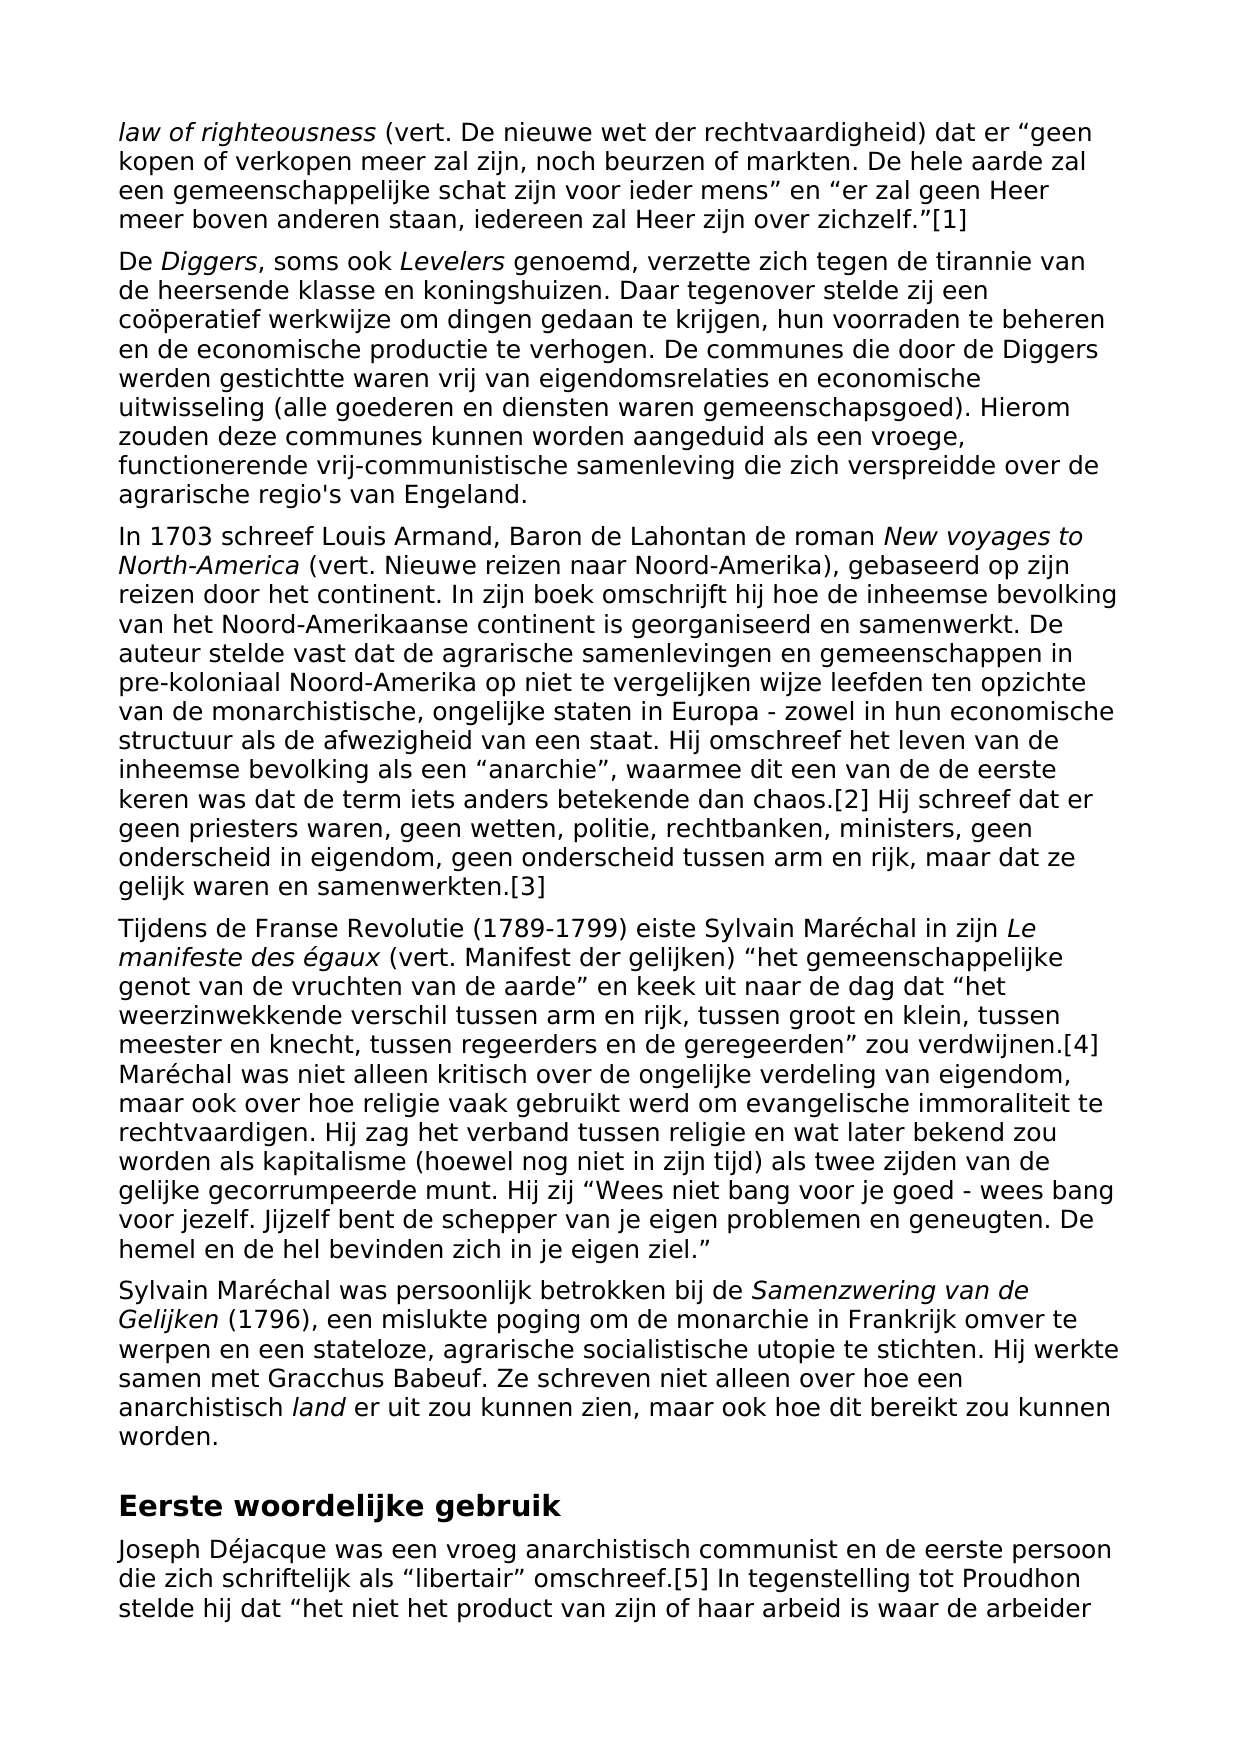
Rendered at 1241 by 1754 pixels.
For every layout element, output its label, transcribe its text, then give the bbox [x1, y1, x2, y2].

text Joseph Déjacque was een vroeg anarchistisch communist en de eerste persoon die zich schriftelijk als “libertair” omschreef.[5] In tegenstelling tot Proudhon stelde hij dat “het niet het product van zijn of haar arbeid is waar de arbeider [118, 1535, 1122, 1623]
text Tijdens de Franse Revolutie (1789-1799) eiste Sylvain Maréchal in zijn Le manifeste des égaux (vert. Manifest der gelijken) “het gemeenschappelijke genot van de vruchten van de aarde” en keek uit naar de dag dat “het weerzinwekkende verschil tussen arm en rijk, tussen groot en klein, tussen meester en knecht, tussen regeerders en de geregeerden” zou verdwijnen.[4] Maréchal was niet alleen kritisch over de ongelijke verdeling van eigendom, maar ook over hoe religie vaak gebruikt werd om evangelische immoraliteit te rechtvaardigen. Hij zag het verband tussen religie en wat later bekend zou worden als kapitalisme (hoewel nog niet in zijn tijd) als twee zijden van de gelijke gecorrumpeerde munt. Hij zij “Wees niet bang voor je goed - wees bang voor jezelf. Jijzelf bent de schepper van je eigen problemen en geneugten. De hemel en de hel bevinden zich in je eigen ziel.” [118, 914, 1122, 1264]
text Sylvain Maréchal was persoonlijk betrokken bij de Samenzwering van de Gelijken (1796), een mislukte poging om de monarchie in Frankrijk omver te werpen en een stateloze, agrarische socialistische utopie te stichten. Hij werkte samen met Gracchus Babeuf. Ze schreven niet alleen over hoe een anarchistisch land er uit zou kunnen zien, maar ook hoe dit bereikt zou kunnen worden. [118, 1276, 1122, 1451]
text Tijdens de Engelse Burgeroorlog (1642-1651) en de Franse Revolutie (1789) ontstonden er verschillende maatschappelijke bewegingen die als voorlopers van het anarcho-communisme kunnen worden aangeduid. Gerrard Winstanley, een protestantse hervormer van die tijd, was onderdeel van de radicale Diggers-beweging in Engeland. Hij schreef in 1649 in het pamflet The new law of righteousness (vert. De nieuwe wet der rechtvaardigheid) dat er “geen kopen of verkopen meer zal zijn, noch beurzen of markten. De hele aarde zal een gemeenschappelijke schat zijn voor ieder mens” en “er zal geen Heer meer boven anderen staan, iedereen zal Heer zijn over zichzelf.”[1] [118, 118, 1122, 235]
text De Diggers, soms ook Levelers genoemd, verzette zich tegen de tirannie van de heersende klasse en koningshuizen. Daar tegenover stelde zij een coöperatief werkwijze om dingen gedaan te krijgen, hun voorraden te beheren en de economische productie te verhogen. De communes die door de Diggers werden gestichtte waren vrij van eigendomsrelaties en economische uitwisseling (alle goederen en diensten waren gemeenschapsgoed). Hierom zouden deze communes kunnen worden aangeduid als een vroege, functionerende vrij-communistische samenleving die zich verspreidde over de agrarische regio's van Engeland. [118, 247, 1122, 510]
subtitle Eerste woordelijke gebruik [118, 1489, 1122, 1523]
text In 1703 schreef Louis Armand, Baron de Lahontan de roman New voyages to North-America (vert. Nieuwe reizen naar Noord-Amerika), gebaseerd op zijn reizen door het continent. In zijn boek omschrijft hij hoe de inheemse bevolking van het Noord-Amerikaanse continent is georganiseerd en samenwerkt. De auteur stelde vast dat de agrarische samenlevingen en gemeenschappen in pre-koloniaal Noord-Amerika op niet te vergelijken wijze leefden ten opzichte van de monarchistische, ongelijke staten in Europa - zowel in hun economische structuur als de afwezigheid van een staat. Hij omschreef het leven van de inheemse bevolking als een “anarchie”, waarmee dit een van de de eerste keren was dat de term iets anders betekende dan chaos.[2] Hij schreef dat er geen priesters waren, geen wetten, politie, rechtbanken, ministers, geen onderscheid in eigendom, geen onderscheid tussen arm en rijk, maar dat ze gelijk waren en samenwerkten.[3] [118, 522, 1122, 901]
